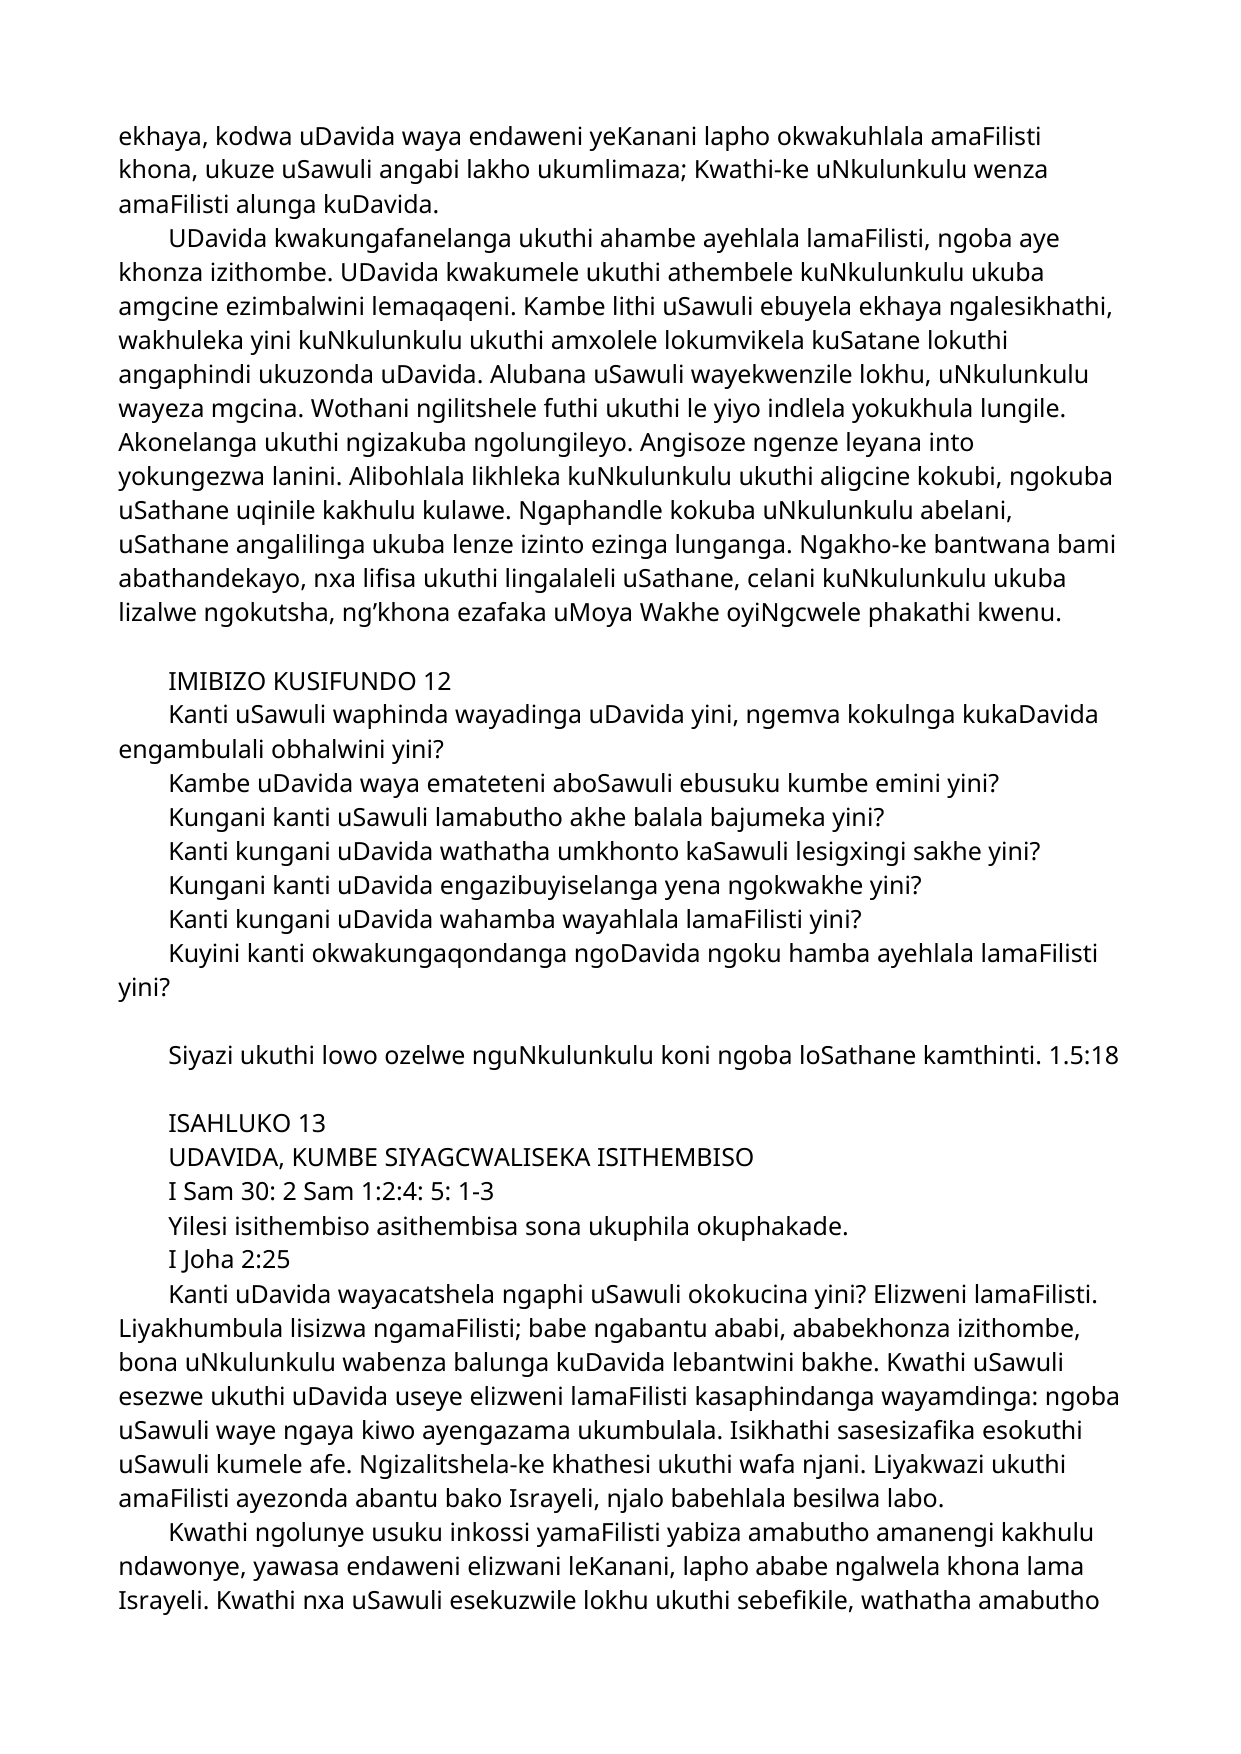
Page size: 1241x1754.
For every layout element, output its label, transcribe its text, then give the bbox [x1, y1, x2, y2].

text Kambe uDavida waya emateteni aboSawuli ebusuku kumbe emini yini? [118, 765, 1122, 799]
text Yilesi isithembiso asithembisa sona ukuphila okuphakade. [118, 1208, 1122, 1242]
text I Joha 2:25 [118, 1242, 1122, 1276]
text UDAVIDA, KUMBE SIYAGCWALISEKA ISITHEMBISO [118, 1140, 1122, 1174]
text Kanti kungani uDavida wathatha umkhonto kaSawuli lesigxingi sakhe yini? [118, 833, 1122, 867]
text UDavida kwakungafanelanga ukuthi ahambe ayehlala lamaFilisti, ngoba aye khonza izithombe. UDavida kwakumele ukuthi athembele kuNkulunkulu ukuba amgcine ezimbalwini lemaqaqeni. Kambe lithi uSawuli ebuyela ekhaya ngalesikhathi, wakhuleka yini kuNkulunkulu ukuthi amxolele lokumvikela kuSatane lokuthi angaphindi ukuzonda uDavida. Alubana uSawuli wayekwenzile lokhu, uNkulunkulu wayeza mgcina. Wothani ngilitshele futhi ukuthi le yiyo indlela yokukhula lungile. Akonelanga ukuthi ngizakuba ngolungileyo. Angisoze ngenze leyana into yokungezwa lanini. Alibohlala likhleka kuNkulunkulu ukuthi aligcine kokubi, ngokuba uSathane uqinile kakhulu kulawe. Ngaphandle kokuba uNkulunkulu abelani, uSathane angalilinga ukuba lenze izinto ezinga lunganga. Ngakho-ke bantwana bami abathandekayo, nxa lifisa ukuthi lingalaleli uSathane, celani kuNkulunkulu ukuba lizalwe ngokutsha, ng’khona ezafaka uMoya Wakhe oyiNgcwele phakathi kwenu. [118, 220, 1122, 629]
text Kanti uDavida wayacatshela ngaphi uSawuli okokucina yini? Elizweni lamaFilisti. Liyakhumbula lisizwa ngamaFilisti; babe ngabantu ababi, ababekhonza izithombe, bona uNkulunkulu wabenza balunga kuDavida lebantwini bakhe. Kwathi uSawuli esezwe ukuthi uDavida useye elizweni lamaFilisti kasaphindanga wayamdinga: ngoba uSawuli waye ngaya kiwo ayengazama ukumbulala. Isikhathi sasesizafika esokuthi uSawuli kumele afe. Ngizalitshela-ke khathesi ukuthi wafa njani. Liyakwazi ukuthi amaFilisti ayezonda abantu bako Israyeli, njalo babehlala besilwa labo. [118, 1276, 1122, 1515]
text Kwathi ngolunye usuku inkossi yamaFilisti yabiza amabutho amanengi kakhulu ndawonye, yawasa endaweni elizwani leKanani, lapho ababe ngalwela khona lama Israyeli. Kwathi nxa uSawuli esekuzwile lokhu ukuthi sebefikile, wathatha amabutho [118, 1515, 1122, 1617]
text Kanti kungani uDavida wahamba wayahlala lamaFilisti yini? [118, 902, 1122, 936]
text Siyazi ukuthi lowo ozelwe nguNkulunkulu koni ngoba loSathane kamthinti. 1.5:18 [118, 1038, 1122, 1072]
text ekhaya, kodwa uDavida waya endaweni yeKanani lapho okwakuhlala amaFilisti khona, ukuze uSawuli angabi lakho ukumlimaza; Kwathi-ke uNkulunkulu wenza amaFilisti alunga kuDavida. [118, 118, 1122, 220]
text I Sam 30: 2 Sam 1:2:4: 5: 1-3 [118, 1174, 1122, 1208]
text Kuyini kanti okwakungaqondanga ngoDavida ngoku hamba ayehlala lamaFilisti yini? [118, 936, 1122, 1004]
text IMIBIZO KUSIFUNDO 12 [118, 663, 1122, 697]
text Kanti uSawuli waphinda wayadinga uDavida yini, ngemva kokulnga kukaDavida engambulali obhalwini yini? [118, 697, 1122, 765]
text Kungani kanti uDavida engazibuyiselanga yena ngokwakhe yini? [118, 867, 1122, 902]
text ISAHLUKO 13 [118, 1106, 1122, 1140]
text Kungani kanti uSawuli lamabutho akhe balala bajumeka yini? [118, 799, 1122, 833]
